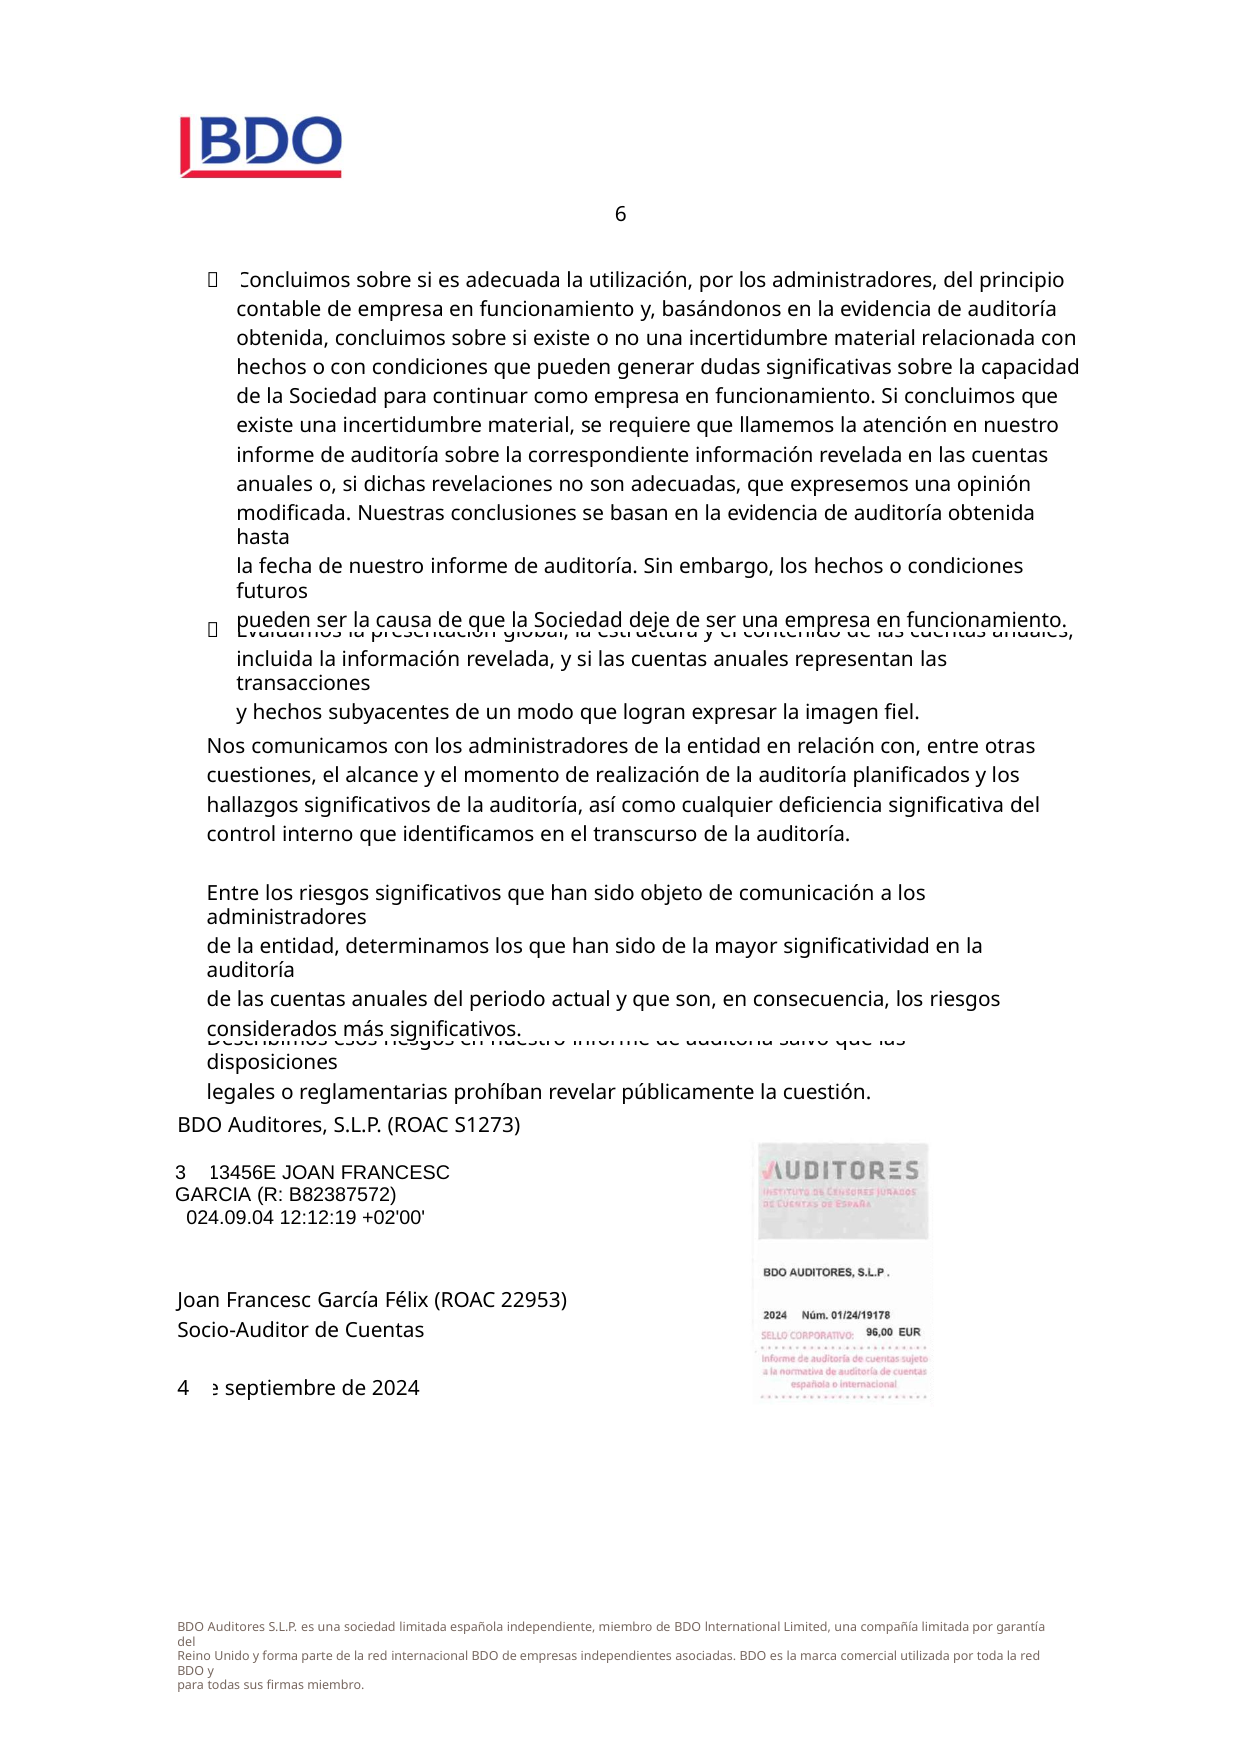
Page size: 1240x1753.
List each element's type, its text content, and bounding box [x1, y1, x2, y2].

text BDO Auditores, S.L.P. (ROAC S1273) [177, 1113, 538, 1138]
text 024.09.04 12:12:19 +02'00' [186, 1206, 475, 1228]
text Evaluamos la presentación global, la estructura y el contenido de las cuentas anuales, [512, 632, 707, 642]
text 3 [175, 1162, 211, 1184]
text Nos comunicamos con los administradores de la entidad en relación con, entre otras [206, 734, 1040, 759]
text informe de auditoría sobre la correspondiente información revelada en las cuentas [236, 443, 1085, 467]
text para todas sus firmas miembro. [177, 1678, 1065, 1692]
text anuales o, si dichas revelaciones no son adecuadas, que expresemos una opinión [236, 472, 1085, 496]
text  [206, 616, 236, 642]
text GARCIA (R: B82387572) [175, 1184, 475, 1206]
text cuestiones, el alcance y el momento de realización de la auditoría planificados y los [206, 763, 1040, 788]
text existe una incertidumbre material, se requiere que llamemos la atención en nuestro [236, 413, 1085, 438]
text Describimos esos riesgos en nuestro informe de auditoría salvo que las disposiciones [206, 1041, 1017, 1074]
text 3413456E JOAN FRANCESC [211, 1162, 475, 1184]
text de la Sociedad para continuar como empresa en funcionamiento. Si concluimos que [236, 384, 1085, 409]
text Reino Unido y forma parte de la red internacional BDO de empresas independientes asociadas. BDO es la marca comercial utilizada por toda la red BDO y [177, 1649, 1065, 1678]
text la fecha de nuestro informe de auditoría. Sin embargo, los hechos o condiciones futuros [236, 554, 1085, 603]
text pueden ser la causa de que la Sociedad deje de ser una empresa en funcionamiento. [236, 608, 1085, 632]
text Entre los riesgos significativos que han sido objeto de comunicación a los administradores [206, 880, 1071, 929]
text BDO Auditores S.L.P. es una sociedad limitada española independiente, miembro de BDO lnternational Limited, una compañía limitada por garantía del [177, 1620, 1065, 1649]
text Concluimos sobre si es adecuada la utilización, por los administradores, del principio [241, 268, 1085, 292]
text control interno que identificamos en el transcurso de la auditoría. [206, 822, 1040, 846]
text contable de empresa en funcionamiento y, basándonos en la evidencia de auditoría [236, 297, 1085, 321]
text hechos o con condiciones que pueden generar dudas significativas sobre la capacidad [236, 355, 1085, 380]
text legales o reglamentarias prohíban revelar públicamente la cuestión. [206, 1080, 1017, 1104]
text Joan Francesc García Félix (ROAC 22953) [177, 1288, 585, 1313]
text 6 [614, 202, 651, 227]
text 4 [177, 1376, 213, 1400]
text Socio-Auditor de Cuentas [177, 1318, 585, 1342]
text de las cuentas anuales del periodo actual y que son, en consecuencia, los riesgos [206, 987, 1071, 1011]
text obtenida, concluimos sobre si existe o no una incertidumbre material relacionada con [236, 326, 1085, 350]
text Evaluamos la presentación global, la estructura y el contenido de las cuentas anuales, [707, 632, 1078, 642]
text de la entidad, determinamos los que han sido de la mayor significatividad en la auditoría [206, 934, 1071, 982]
text  [206, 266, 241, 292]
text hallazgos significativos de la auditoría, así como cualquier deficiencia significativa del [206, 793, 1040, 817]
text modificada. Nuestras conclusiones se basan en la evidencia de auditoría obtenida hasta [236, 501, 1085, 549]
text considerados más significativos. [206, 1017, 1071, 1041]
text y hechos subyacentes de un modo que logran expresar la imagen fiel. [236, 700, 1078, 724]
text de septiembre de 2024 [213, 1376, 433, 1400]
text incluida la información revelada, y si las cuentas anuales representan las transacciones [236, 647, 1078, 696]
